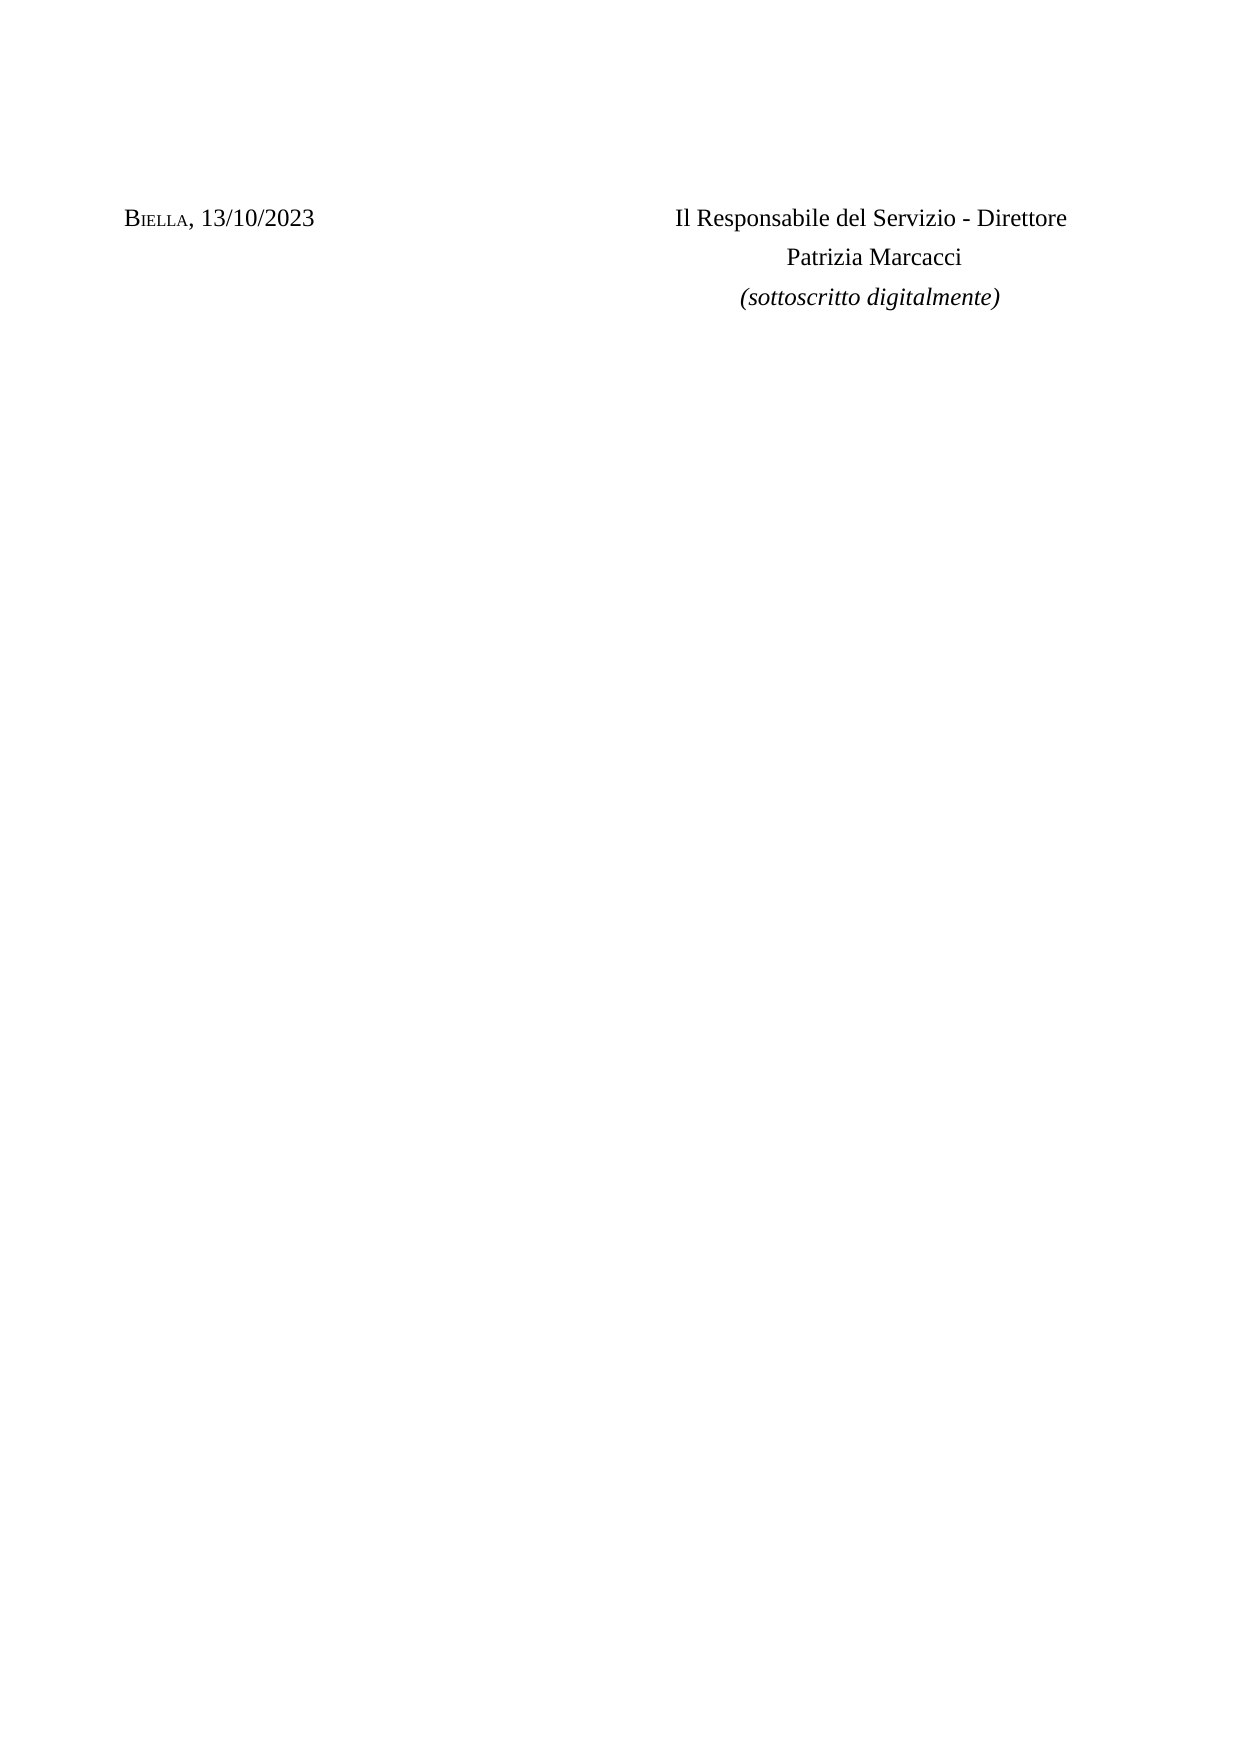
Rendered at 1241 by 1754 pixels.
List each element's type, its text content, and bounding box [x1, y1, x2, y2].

table_cell [118, 238, 620, 277]
table_cell Patrizia Marcacci [620, 238, 1122, 277]
table_cell (sottoscritto digitalmente) [620, 277, 1122, 316]
table_cell [118, 277, 620, 316]
table_header Biella, 13/10/2023 [118, 199, 620, 238]
table_header Il Responsabile del Servizio - Direttore [620, 199, 1122, 238]
